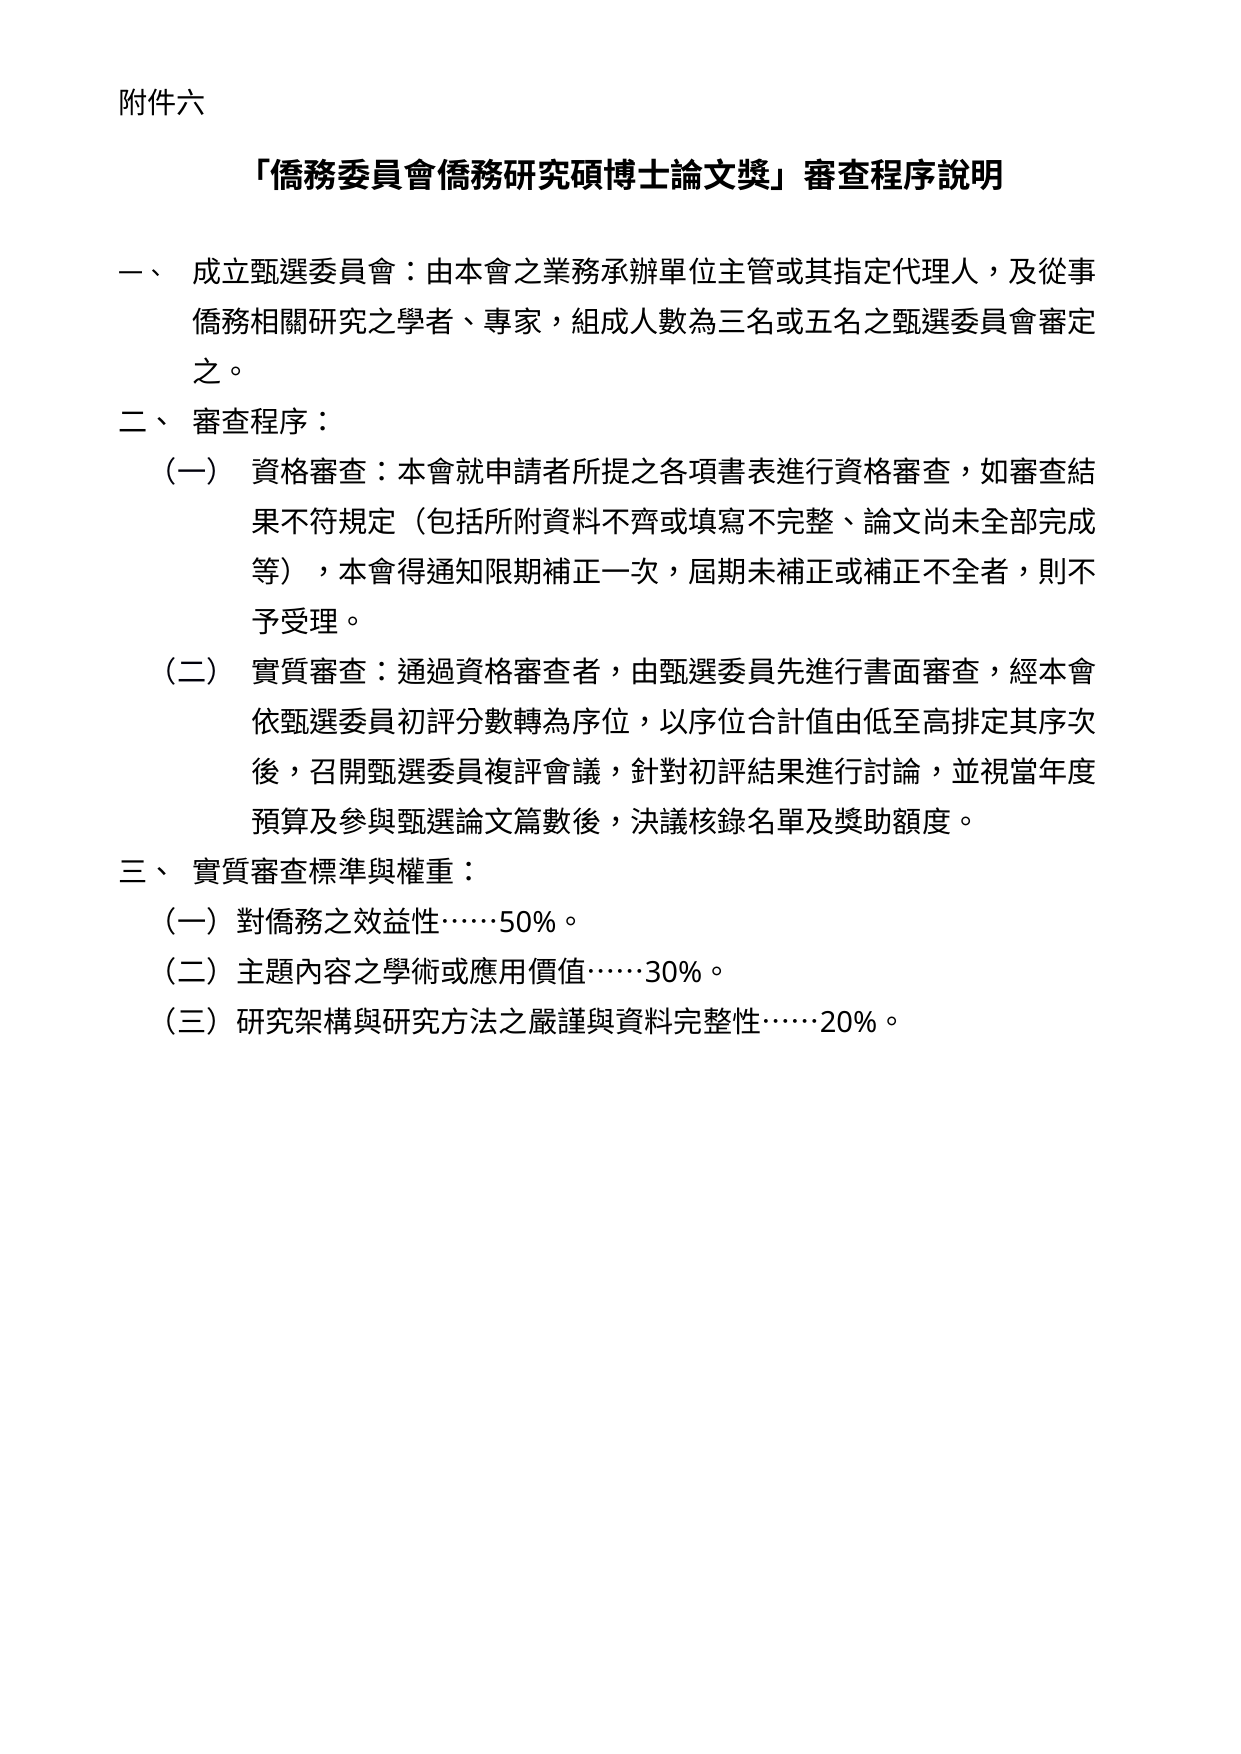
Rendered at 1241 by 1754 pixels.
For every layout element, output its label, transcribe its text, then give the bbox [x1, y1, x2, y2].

text 附件六 [118, 74, 1112, 124]
text 「僑務委員會僑務研究碩博士論文獎」審查程序說明 [118, 149, 1122, 197]
list 成立甄選委員會：由本會之業務承辦單位主管或其指定代理人，及從事僑務相關研究之學者、專家，組成人數為三名或五名之甄選委員會審定之。 [118, 242, 1122, 392]
list 對僑務之效益性……50%。 [148, 892, 1122, 942]
list 審查程序： [118, 392, 1122, 442]
list 實質審查：通過資格審查者，由甄選委員先進行書面審查，經本會依甄選委員初評分數轉為序位，以序位合計值由低至高排定其序次後，召開甄選委員複評會議，針對初評結果進行討論，並視當年度預算及參與甄選論文篇數後，決議核錄名單及獎助額度。 [148, 642, 1122, 842]
list 主題內容之學術或應用價值……30%。 [148, 942, 1122, 992]
list 資格審查：本會就申請者所提之各項書表進行資格審查，如審查結果不符規定（包括所附資料不齊或填寫不完整、論文尚未全部完成等），本會得通知限期補正一次，屆期未補正或補正不全者，則不予受理。 [148, 442, 1122, 642]
list 實質審查標準與權重： [118, 842, 1122, 892]
list 研究架構與研究方法之嚴謹與資料完整性……20%。 [148, 992, 1122, 1042]
